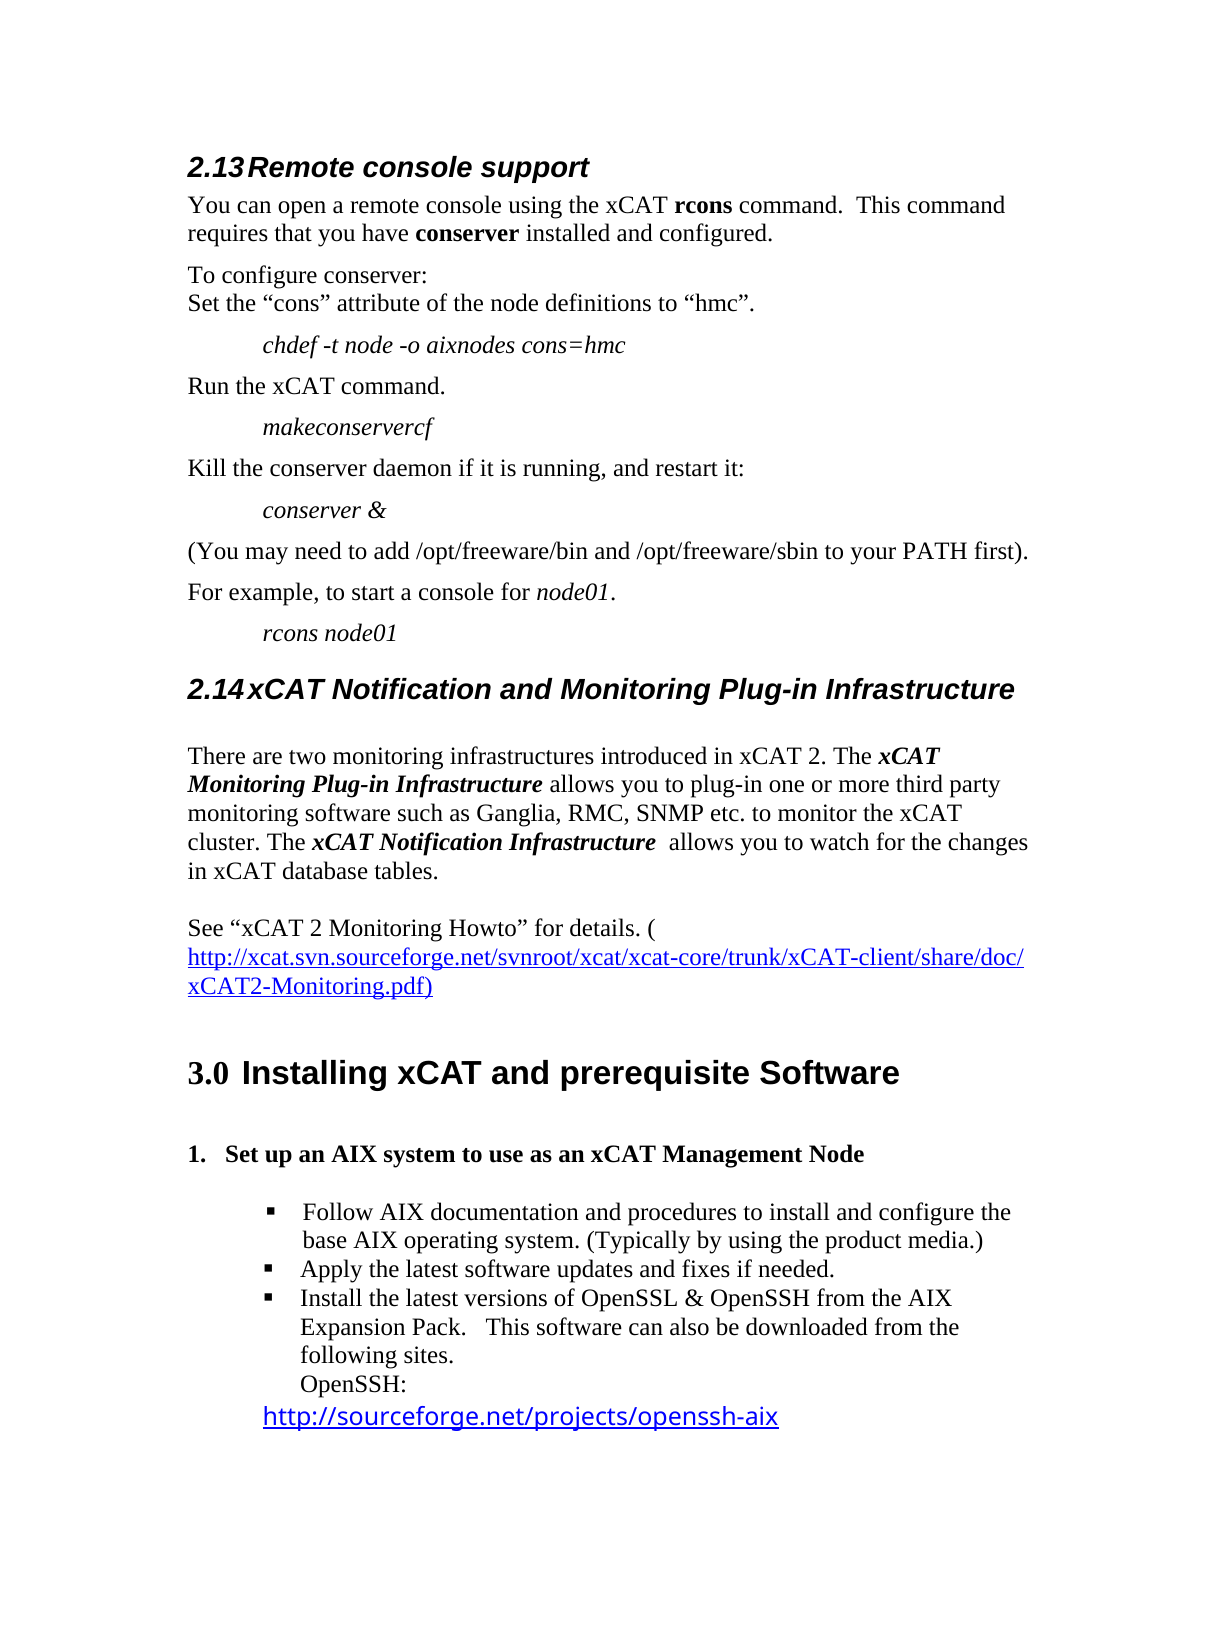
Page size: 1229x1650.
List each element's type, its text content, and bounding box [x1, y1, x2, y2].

text See “xCAT 2 Monitoring Howto” for details. ( http://xcat.svn.sourceforge.net/svnroot/xcat/xcat-core/trunk/xCAT-client/share/doc/xCAT2-Monitoring.pdf) [187, 913, 1041, 999]
text rcons node01 [187, 618, 1041, 647]
list Install the latest versions of OpenSSL & OpenSSH from the AIX Expansion Pack. This software can also be downloaded from the following sites. [262, 1283, 1041, 1369]
text You can open a remote console using the xCAT rcons command. This command requires that you have conserver installed and configured. [187, 190, 1041, 247]
text For example, to start a console for node01. [187, 577, 1041, 606]
text There are two monitoring infrastructures introduced in xCAT 2. The xCAT Monitoring Plug-in Infrastructure allows you to plug-in one or more third party monitoring software such as Ganglia, RMC, SNMP etc. to monitor the xCAT cluster. The xCAT Notification Infrastructure allows you to watch for the changes in xCAT database tables. [187, 741, 1041, 884]
text makeconservercf [187, 412, 1041, 441]
list OpenSSH: [262, 1369, 1041, 1398]
subtitle Remote console support [187, 150, 1041, 183]
text conserver & [187, 495, 1041, 523]
text Kill the conserver daemon if it is running, and restart it: [187, 453, 1041, 482]
list Set up an AIX system to use as an xCAT Management Node [187, 1139, 1041, 1168]
text To configure conserver: [187, 260, 1041, 288]
text Set the “cons” attribute of the node definitions to “hmc”. [187, 288, 1041, 317]
list chdef -t node -o aixnodes cons=hmc [75, 330, 1041, 358]
text (You may need to add /opt/freeware/bin and /opt/freeware/sbin to your PATH first). [187, 536, 1041, 565]
subtitle xCAT Notification and Monitoring Plug-in Infrastructure [187, 672, 1041, 706]
subtitle Installing xCAT and prerequisite Software [187, 1053, 1041, 1092]
list http://sourceforge.net/projects/openssh-aix [225, 1398, 1041, 1432]
list Follow AIX documentation and procedures to install and configure the base AIX operating system. (Typically by using the product media.) [265, 1197, 1041, 1254]
list Apply the latest software updates and fixes if needed. [262, 1254, 1041, 1283]
list Run the xCAT command. [150, 371, 1041, 400]
